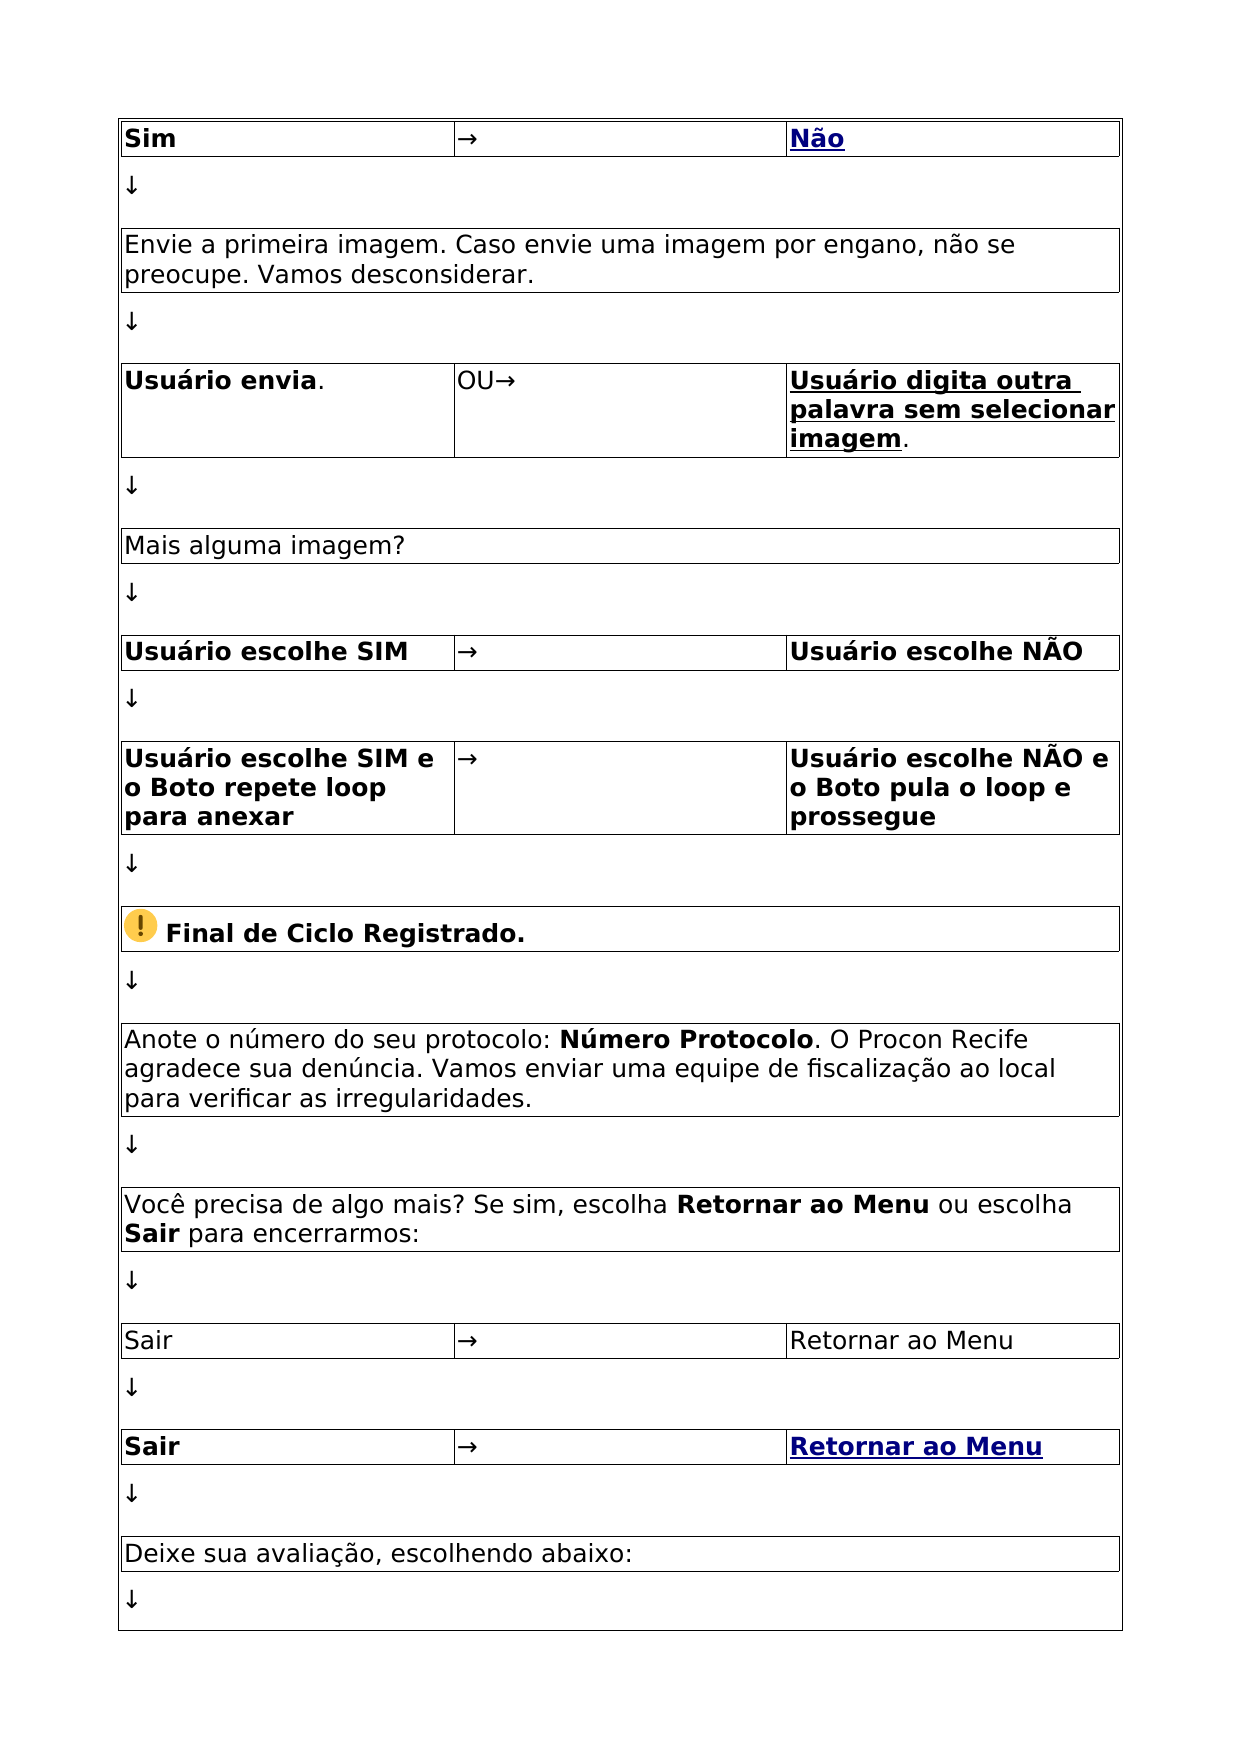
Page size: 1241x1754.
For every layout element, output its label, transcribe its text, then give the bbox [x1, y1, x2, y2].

table_header OU→ [455, 364, 786, 457]
table_header Sair [122, 1430, 454, 1464]
table_header Você precisa de algo mais? Se sim, escolha Retornar ao Menu ou escolha Sair para encerrarmos: [122, 1188, 1119, 1251]
table_header Sair [122, 1324, 454, 1358]
table_header Usuário envia. [122, 364, 454, 457]
table_header Envie a primeira imagem. Caso envie uma imagem por engano, não se preocupe. Vamos desconsiderar. [122, 229, 1119, 292]
table_header Anote o número do seu protocolo: Número Protocolo. O Procon Recife agradece sua denúncia. Vamos enviar uma equipe de fiscalização ao local para verificar as irregularidades. [122, 1024, 1119, 1116]
table_header Usuário escolhe SIM [122, 636, 454, 669]
table_header → [455, 636, 786, 669]
table_header Usuário escolhe SIM e o Boto repete loop para anexar [122, 742, 454, 834]
table_header Sim [122, 122, 454, 156]
table_header → [455, 122, 786, 156]
table_header ↓ ↓ ↓ ↓ ↓ ↓ ↓ ↓ ↓ ↓ ↓ ↓ [119, 119, 1122, 1630]
table_header → [455, 1430, 786, 1464]
table_header Não [787, 122, 1119, 156]
table_header → [455, 1324, 786, 1358]
table_header Retornar ao Menu [787, 1324, 1119, 1358]
table_header Usuário digita outra palavra sem selecionar imagem. [787, 364, 1119, 457]
table_header Mais alguma imagem? [122, 529, 1119, 563]
table_header Retornar ao Menu [787, 1430, 1119, 1464]
table_header → [455, 742, 786, 834]
table_header Usuário escolhe NÃO e o Boto pula o loop e prossegue [787, 742, 1119, 834]
table_header Final de Ciclo Registrado. [122, 907, 1119, 951]
table_header Usuário escolhe NÃO [787, 636, 1119, 669]
table_header Deixe sua avaliação, escolhendo abaixo: [122, 1537, 1119, 1571]
